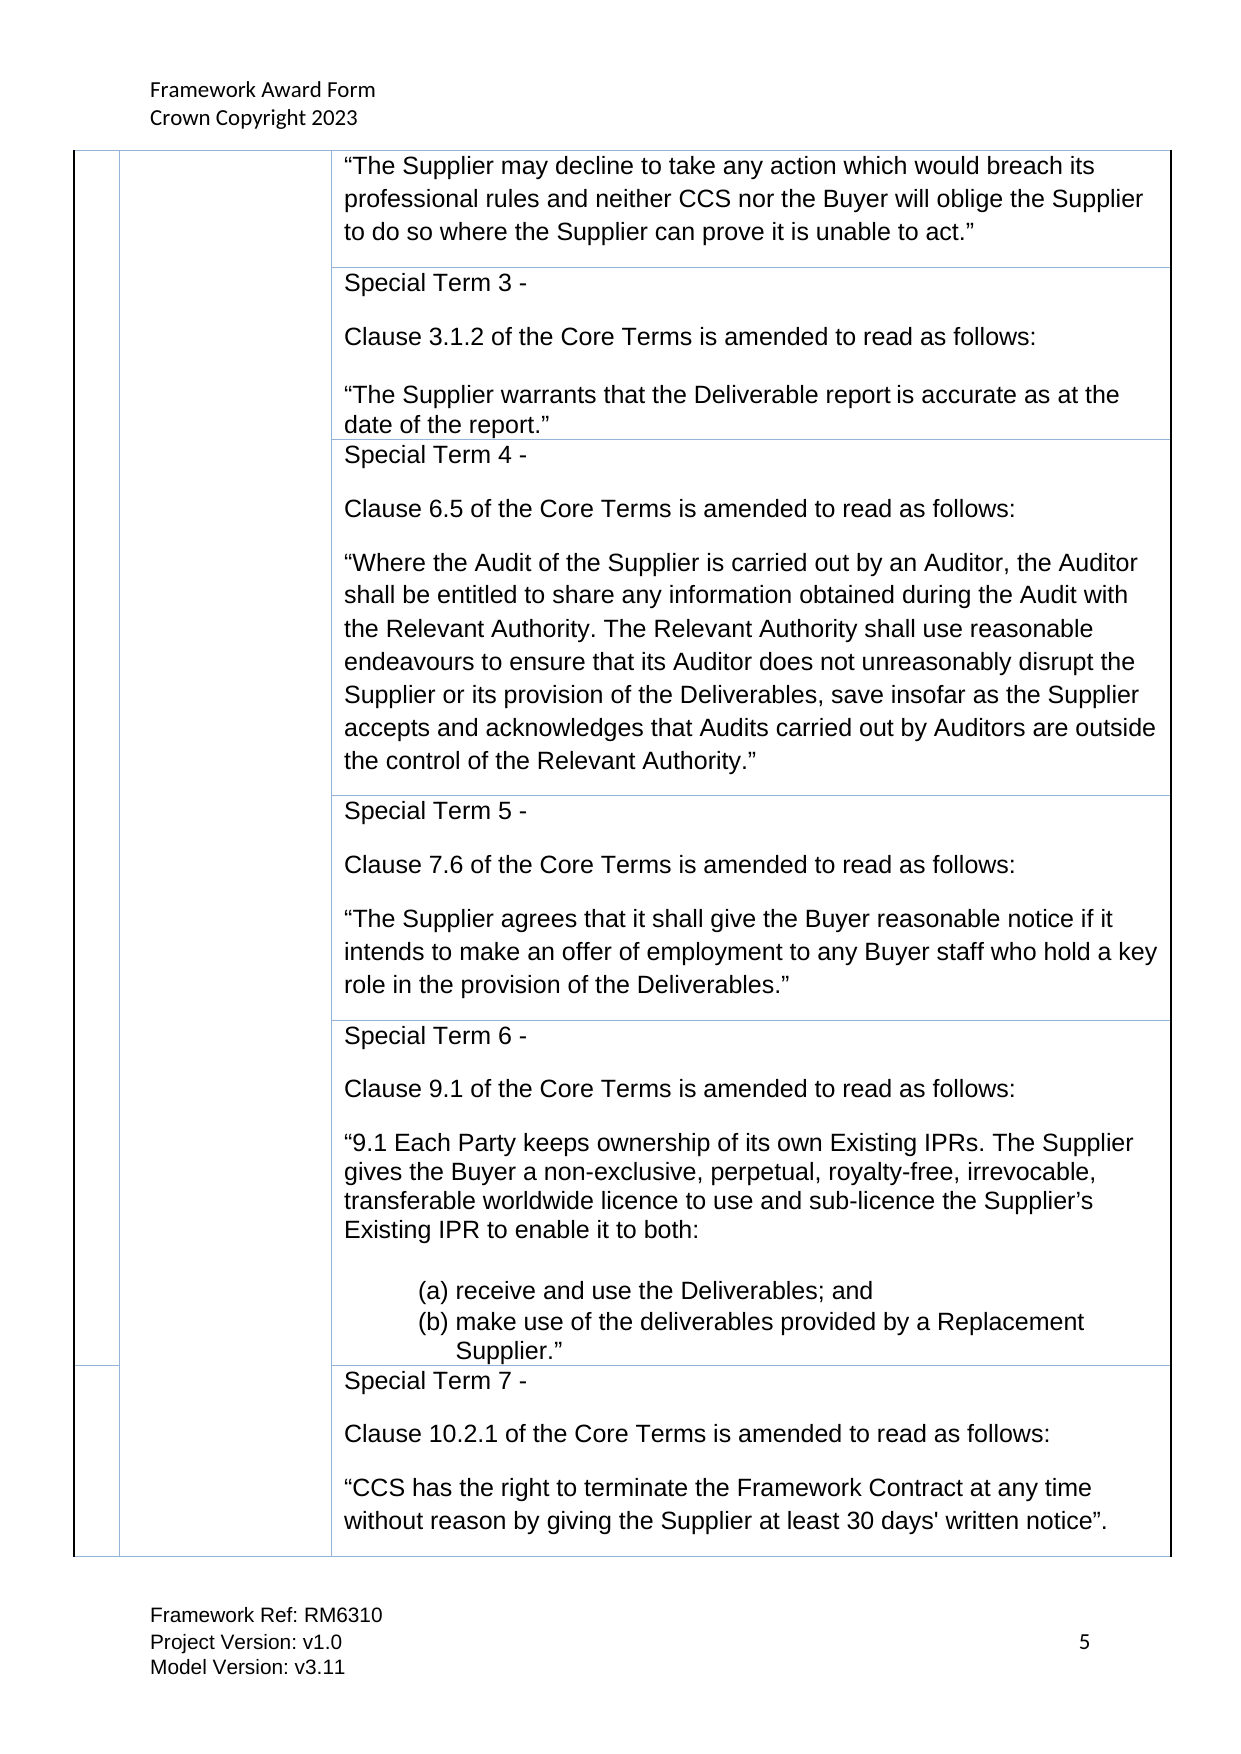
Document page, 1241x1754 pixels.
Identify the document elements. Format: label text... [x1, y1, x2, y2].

table_cell Special Term 3 - Clause 3.1.2 of the Core Terms is amended to read as follows: “The Supplier warrants that the Deliverable report is accurate as at the date of the report.” [332, 268, 1170, 439]
table_cell [120, 151, 331, 1556]
table_cell [75, 151, 119, 1364]
table_cell Special Term 5 - Clause 7.6 of the Core Terms is amended to read as follows: “The Supplier agrees that it shall give the Buyer reasonable notice if it intends to make an offer of employment to any Buyer staff who hold a key role in the provision of the Deliverables.” [332, 796, 1170, 1019]
table_cell [75, 1366, 119, 1556]
table_cell Special Term 6 - Clause 9.1 of the Core Terms is amended to read as follows: “9.1 Each Party keeps ownership of its own Existing IPRs. The Supplier gives the Buyer a non-exclusive, perpetual, royalty-free, irrevocable, transferable worldwide licence to use and sub-licence the Supplier’s Existing IPR to enable it to both: receive and use the Deliverables; and make use of the deliverables provided by a Replacement Supplier.” [332, 1021, 1170, 1364]
table_cell “The Supplier may decline to take any action which would breach its professional rules and neither CCS nor the Buyer will oblige the Supplier to do so where the Supplier can prove it is unable to act.” [332, 151, 1170, 267]
table_cell Special Term 7 - Clause 10.2.1 of the Core Terms is amended to read as follows: “CCS has the right to terminate the Framework Contract at any time without reason by giving the Supplier at least 30 days' written notice”. [332, 1366, 1170, 1556]
table_cell Special Term 4 - Clause 6.5 of the Core Terms is amended to read as follows: “Where the Audit of the Supplier is carried out by an Auditor, the Auditor shall be entitled to share any information obtained during the Audit with the Relevant Authority. The Relevant Authority shall use reasonable endeavours to ensure that its Auditor does not unreasonably disrupt the Supplier or its provision of the Deliverables, save insofar as the Supplier accepts and acknowledges that Audits carried out by Auditors are outside the control of the Relevant Authority.” [332, 440, 1170, 795]
